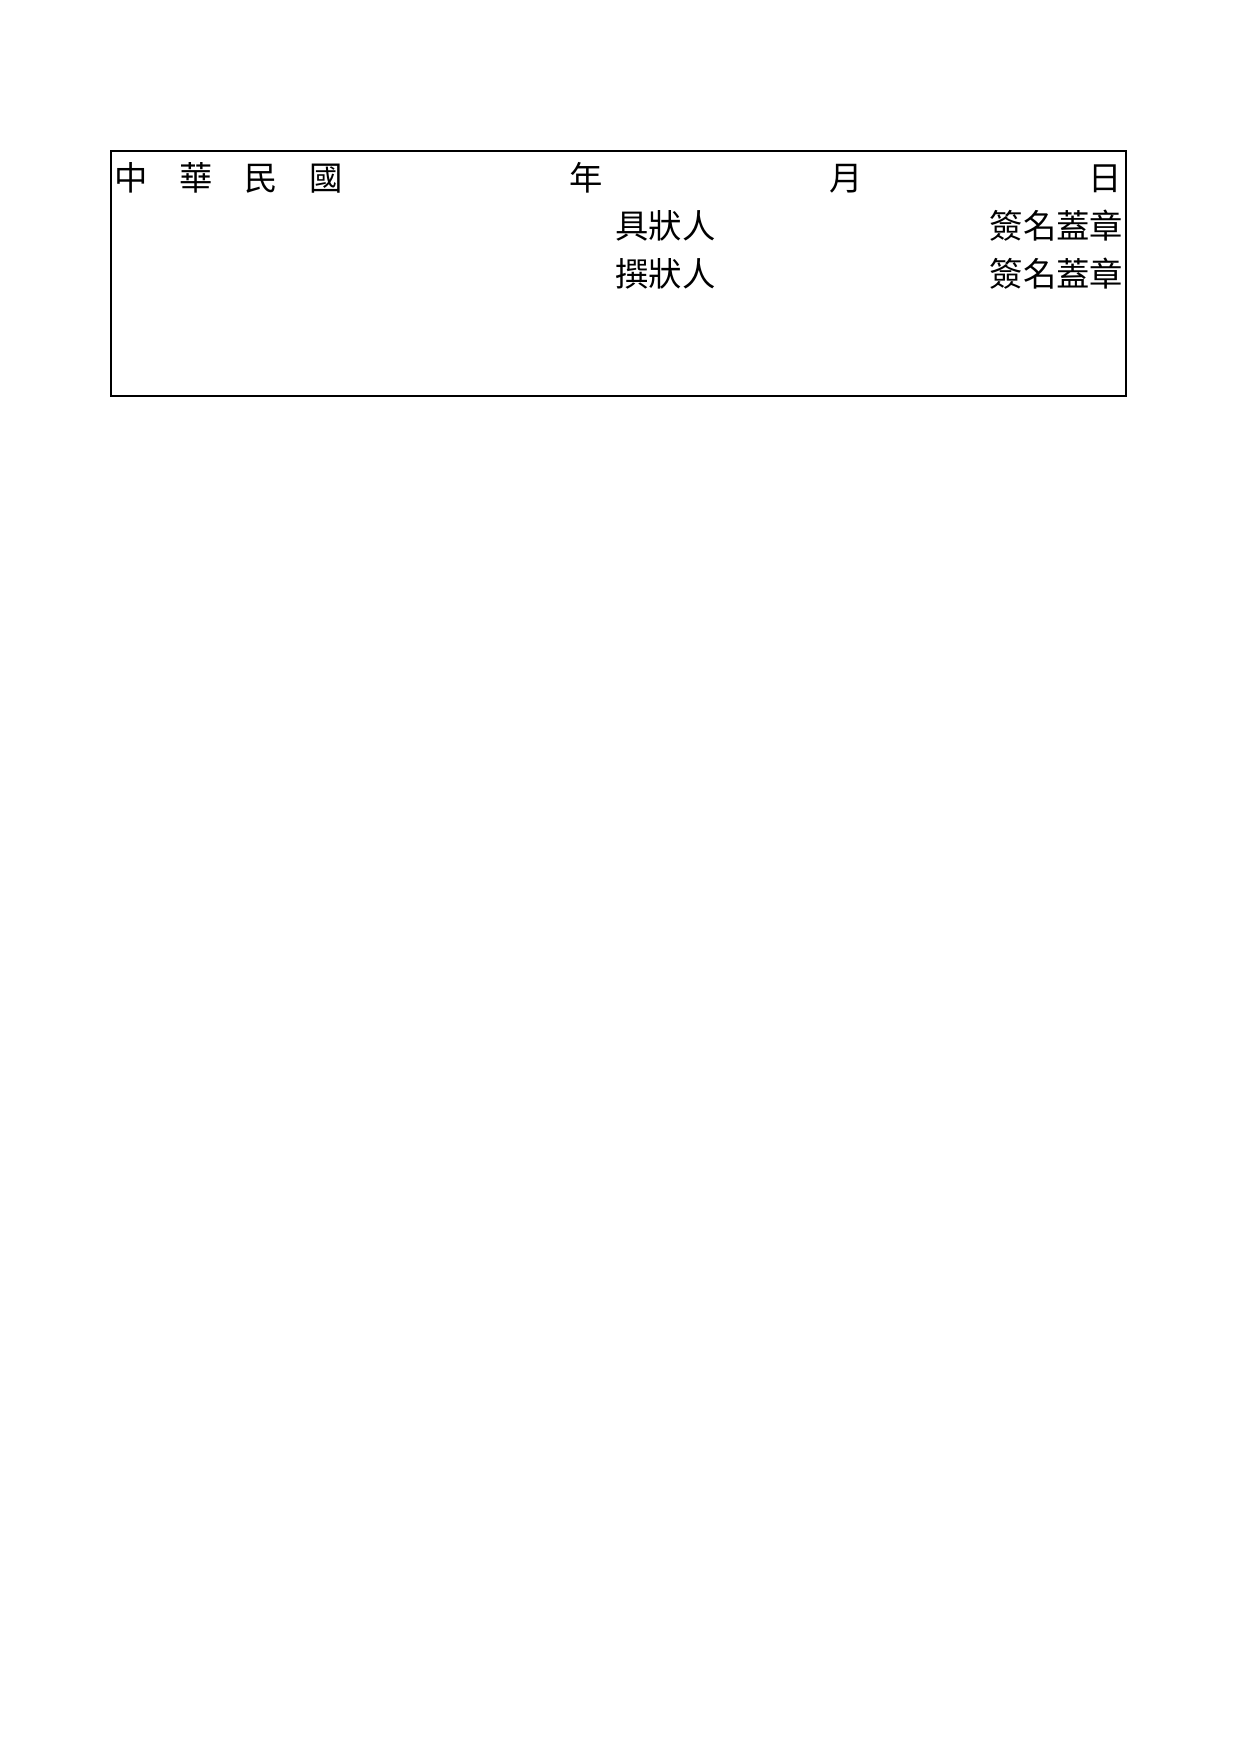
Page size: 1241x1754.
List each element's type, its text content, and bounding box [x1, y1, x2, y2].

table_cell 中華民國 年 月 日 具狀人 簽名蓋章 撰狀人 簽名蓋章 [112, 152, 1125, 395]
